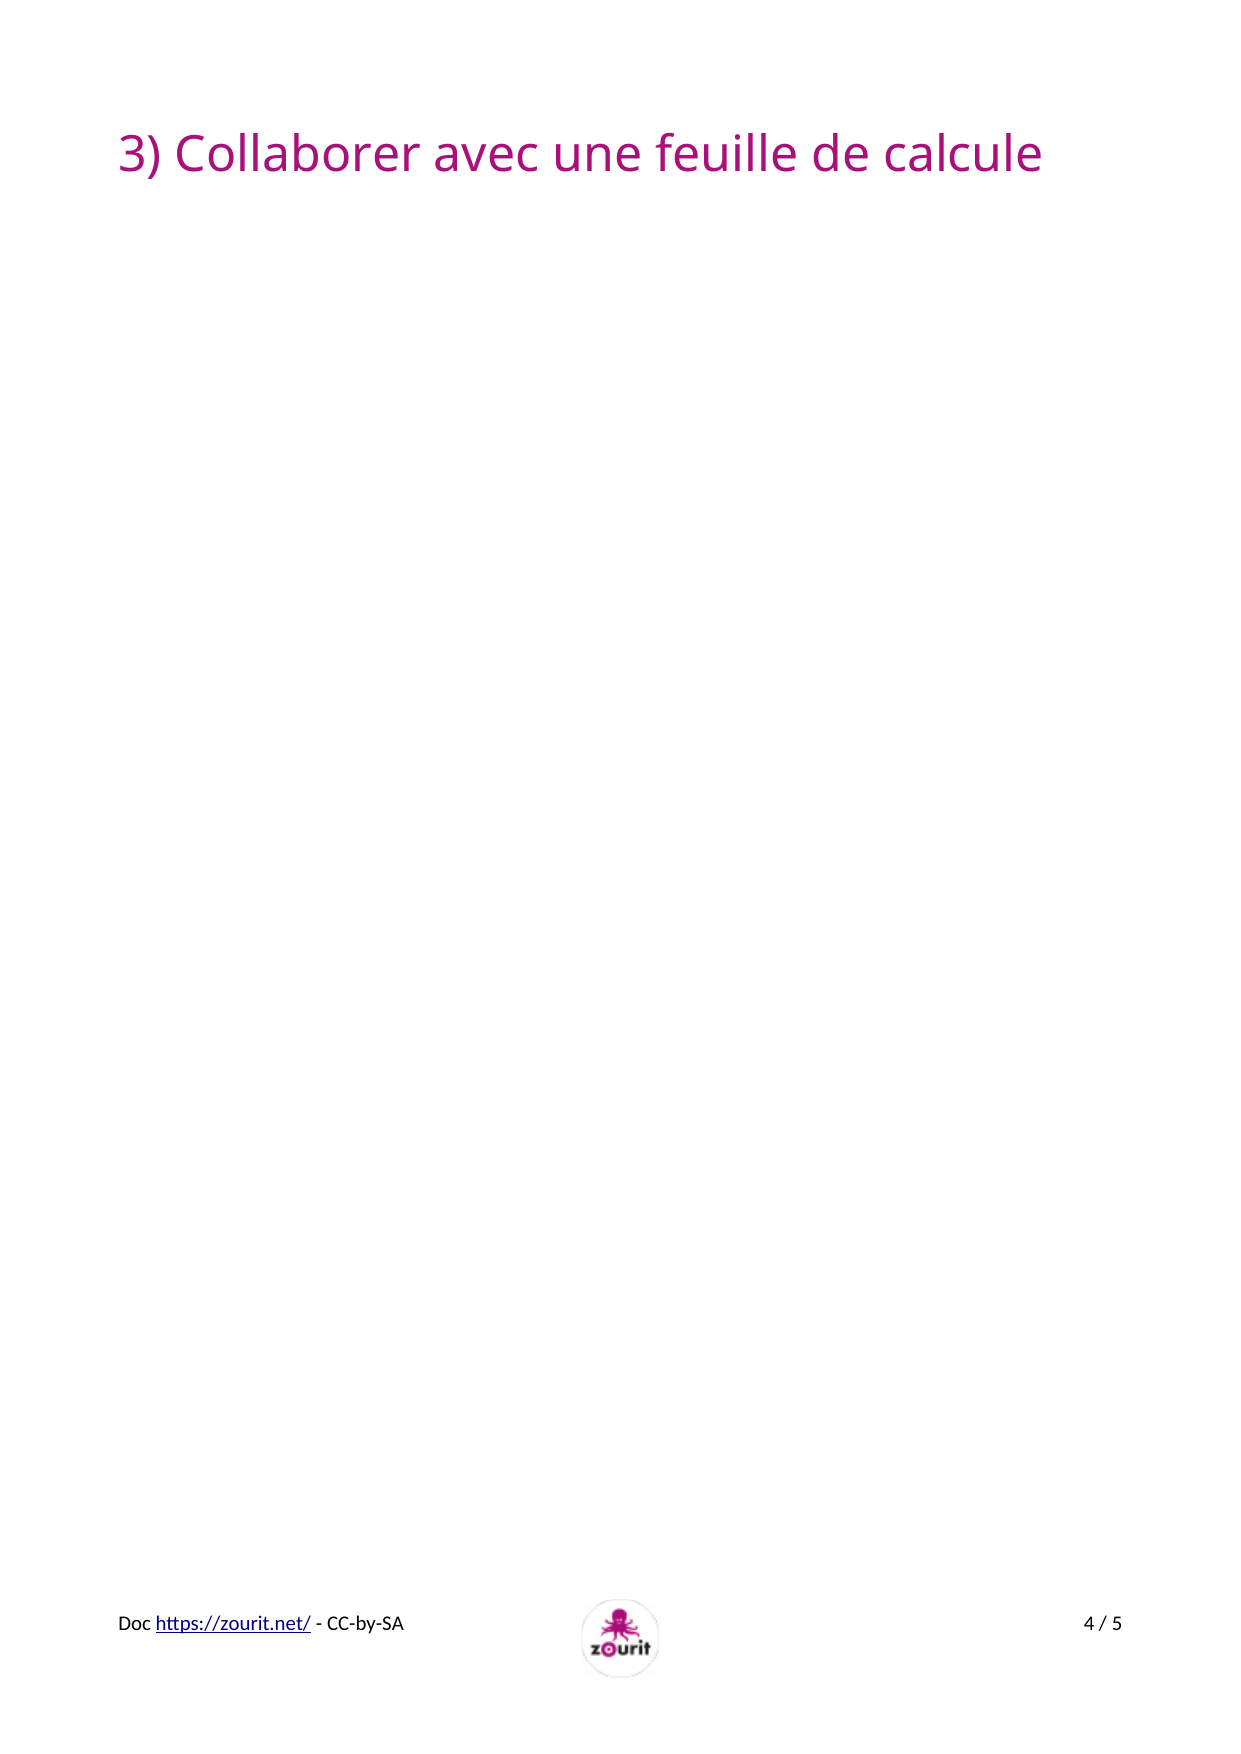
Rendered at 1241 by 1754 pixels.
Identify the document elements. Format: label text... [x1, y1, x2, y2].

subtitle 3) Collaborer avec une feuille de calcule [118, 118, 1122, 186]
picture [581, 1599, 660, 1678]
